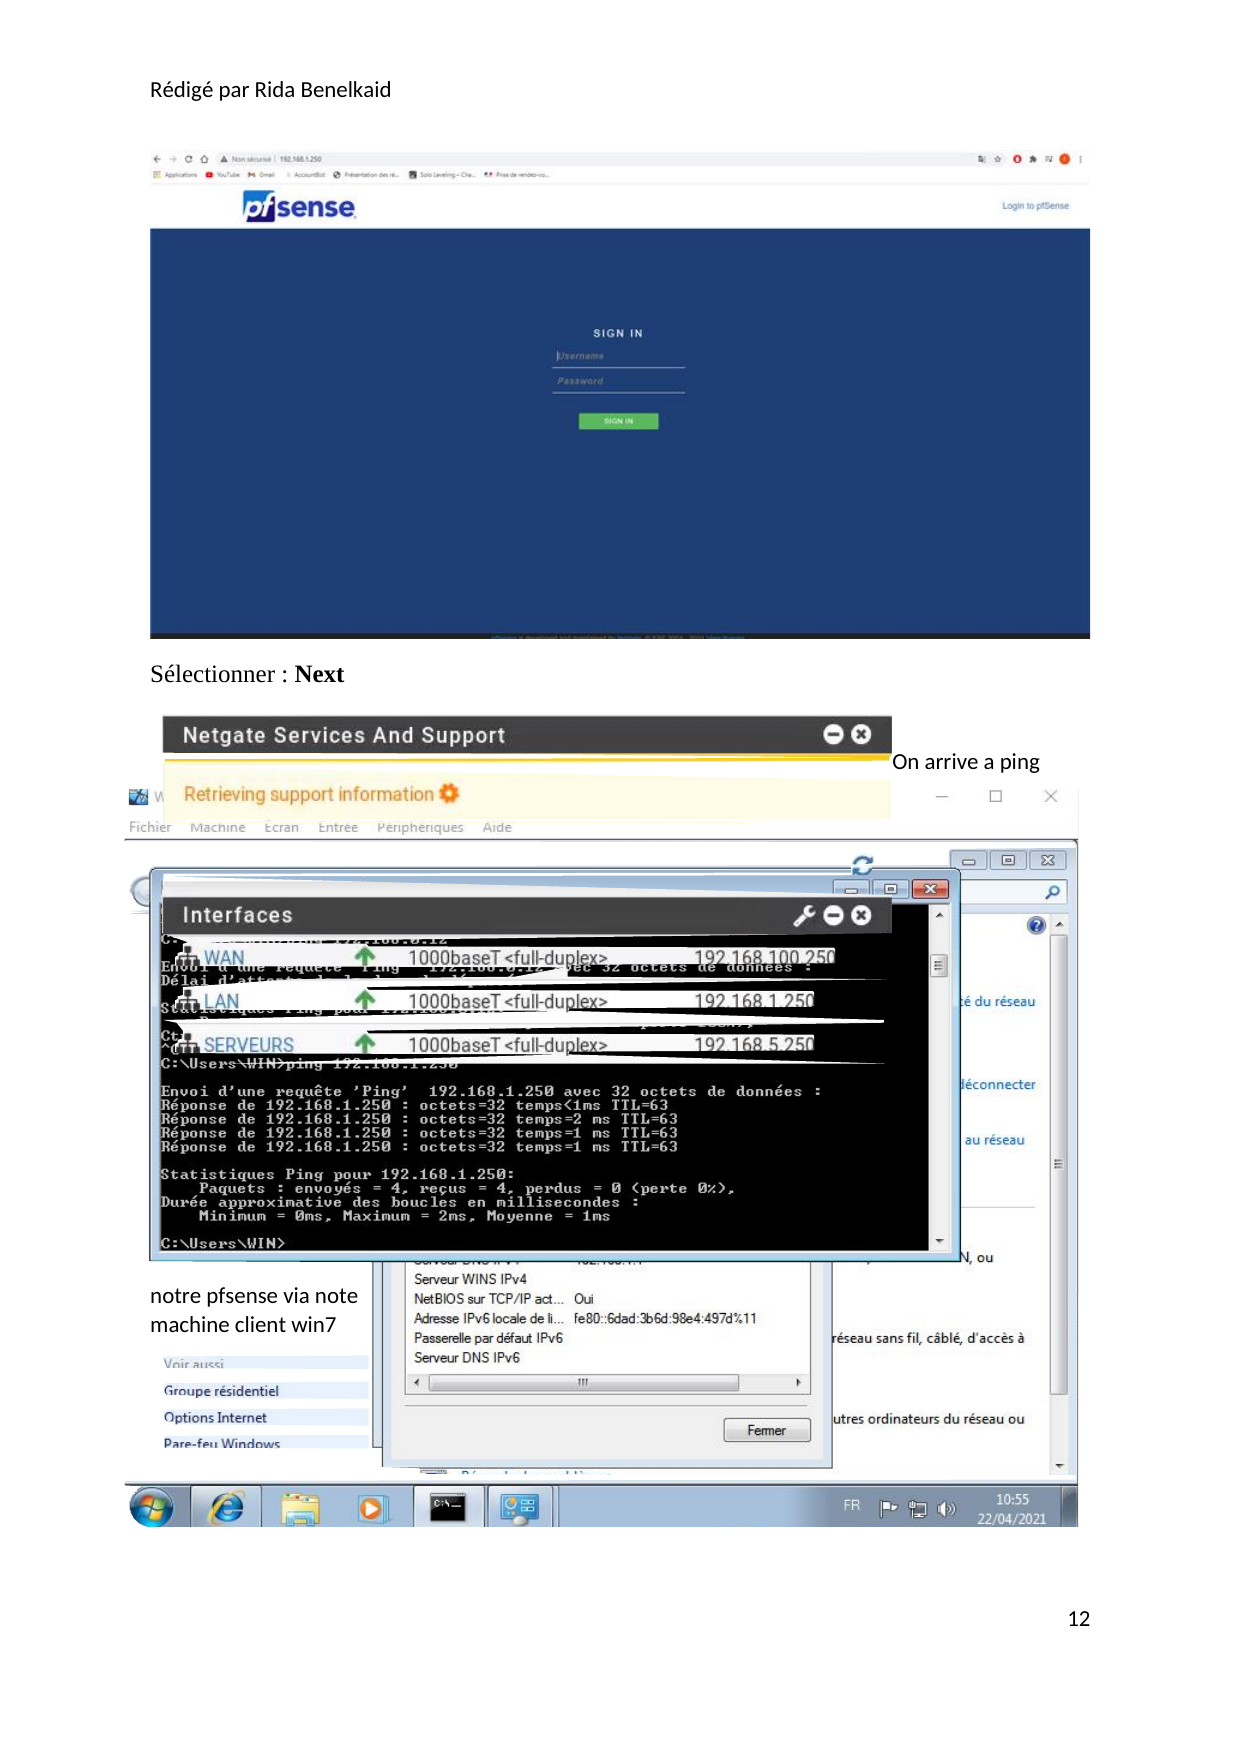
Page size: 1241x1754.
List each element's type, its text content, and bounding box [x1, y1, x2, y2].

text On arrive a ping notre pfsense via note machine client win7 [164, 842, 1075, 865]
text Sélectionner : Next [150, 659, 1090, 688]
text On arrive a ping notre pfsense via note machine client win7 [150, 747, 806, 789]
text On arrive a ping notre pfsense via note machine client win7 [891, 807, 1076, 815]
text On arrive a ping notre pfsense via note machine client win7 [150, 1262, 371, 1338]
text On arrive a ping notre pfsense via note machine client win7 [164, 833, 583, 837]
text On arrive a ping notre pfsense via note machine client win7 [150, 842, 856, 867]
text On arrive a ping notre pfsense via note machine client win7 [164, 747, 1090, 1338]
